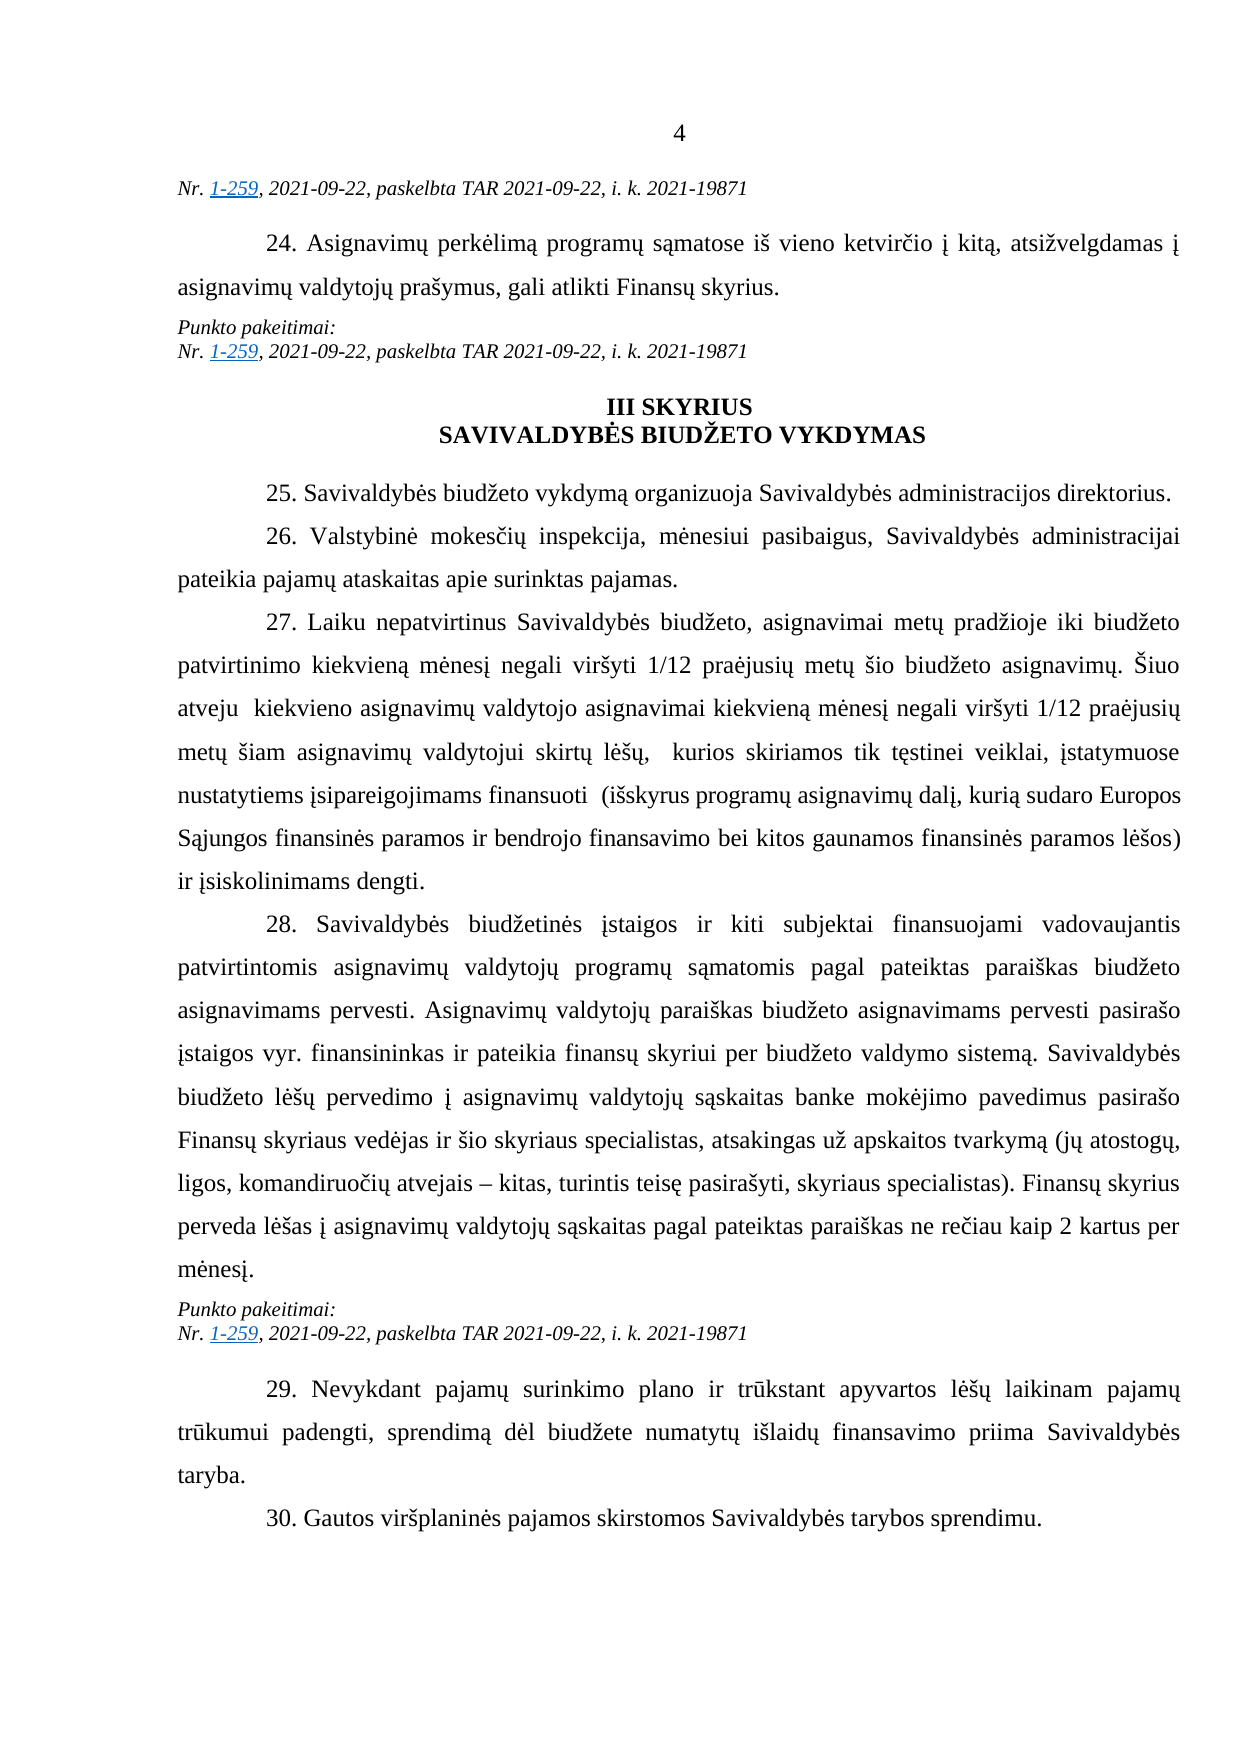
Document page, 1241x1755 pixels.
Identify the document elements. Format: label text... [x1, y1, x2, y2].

text III SKYRIUS [177, 392, 1181, 420]
text 26. Valstybinė mokesčių inspekcija, mėnesiui pasibaigus, Savivaldybės administracijai pateikia pajamų ataskaitas apie surinktas pajamas. [177, 521, 1181, 593]
text 29. Nevykdant pajamų surinkimo plano ir trūkstant apyvartos lėšų laikinam pajamų trūkumui padengti, sprendimą dėl biudžete numatytų išlaidų finansavimo priima Savivaldybės taryba. [177, 1374, 1181, 1489]
text Nr. 1-259, 2021-09-22, paskelbta TAR 2021-09-22, i. k. 2021-19871 [177, 1321, 1181, 1345]
text 24. Asignavimų perkėlimą programų sąmatose iš vieno ketvirčio į kitą, atsižvelgdamas į asignavimų valdytojų prašymus, gali atlikti Finansų skyrius. [177, 228, 1181, 300]
text 30. Gautos viršplaninės pajamos skirstomos Savivaldybės tarybos sprendimu. [177, 1503, 1181, 1532]
text Punkto pakeitimai: [177, 315, 1181, 339]
text 27. Laiku nepatvirtinus Savivaldybės biudžeto, asignavimai metų pradžioje iki biudžeto patvirtinimo kiekvieną mėnesį negali viršyti 1/12 praėjusių metų šio biudžeto asignavimų. Šiuo atveju kiekvieno asignavimų valdytojo asignavimai kiekvieną mėnesį negali viršyti 1/12 praėjusių metų šiam asignavimų valdytojui skirtų lėšų, kurios skiriamos tik tęstinei veiklai, įstatymuose nustatytiems įsipareigojimams finansuoti (išskyrus programų asignavimų dalį, kurią sudaro Europos Sąjungos finansinės paramos ir bendrojo finansavimo bei kitos gaunamos finansinės paramos lėšos) ir įsiskolinimams dengti. [177, 607, 1181, 895]
text 28. Savivaldybės biudžetinės įstaigos ir kiti subjektai finansuojami vadovaujantis patvirtintomis asignavimų valdytojų programų sąmatomis pagal pateiktas paraiškas biudžeto asignavimams pervesti. Asignavimų valdytojų paraiškas biudžeto asignavimams pervesti pasirašo įstaigos vyr. finansininkas ir pateikia finansų skyriui per biudžeto valdymo sistemą. Savivaldybės biudžeto lėšų pervedimo į asignavimų valdytojų sąskaitas banke mokėjimo pavedimus pasirašo Finansų skyriaus vedėjas ir šio skyriaus specialistas, atsakingas už apskaitos tvarkymą (jų atostogų, ligos, komandiruočių atvejais – kitas, turintis teisę pasirašyti, skyriaus specialistas). Finansų skyrius perveda lėšas į asignavimų valdytojų sąskaitas pagal pateiktas paraiškas ne rečiau kaip 2 kartus per mėnesį. [177, 909, 1181, 1283]
text Savivaldybės biudžeto vykdymas [177, 420, 1181, 449]
text Nr. 1-259, 2021-09-22, paskelbta TAR 2021-09-22, i. k. 2021-19871 [177, 176, 1181, 200]
text 25. Savivaldybės biudžeto vykdymą organizuoja Savivaldybės administracijos direktorius. [177, 478, 1181, 507]
text Nr. 1-259, 2021-09-22, paskelbta TAR 2021-09-22, i. k. 2021-19871 [177, 339, 1181, 363]
text Punkto pakeitimai: [177, 1297, 1181, 1321]
